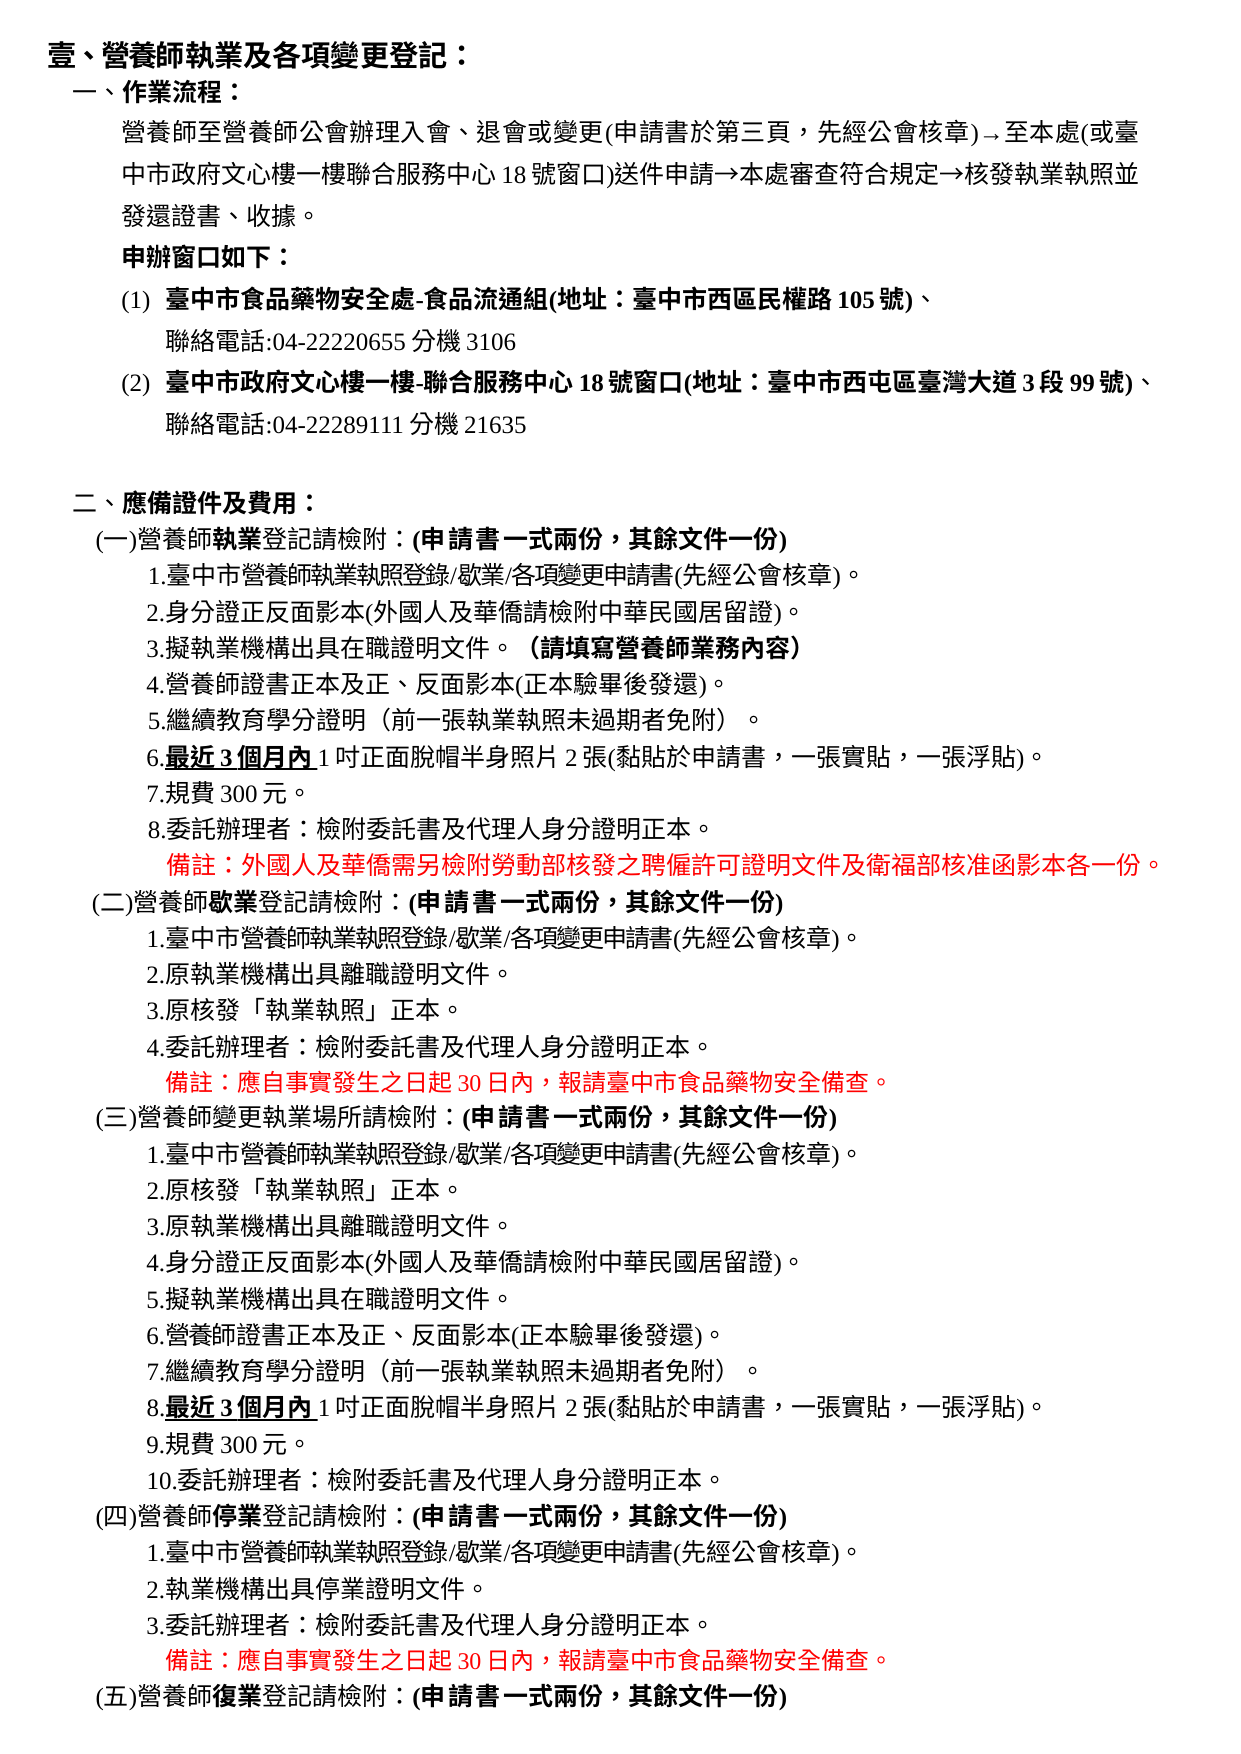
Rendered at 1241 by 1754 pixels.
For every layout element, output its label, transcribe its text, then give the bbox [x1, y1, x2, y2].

text 7.繼續教育學分證明（前一張執業執照未過期者免附）。 [146, 1352, 1205, 1388]
text 備註：應自事實發生之日起30日內，報請臺中市食品藥物安全備查。 [146, 1063, 1205, 1098]
text 1.臺中市營養師執業執照登錄/歇業/各項變更申請書(先經公會核章)。 2.執業機構出具停業證明文件。 3.委託辦理者：檢附委託書及代理人身分證明正本。 [146, 1533, 1205, 1642]
text 1.臺中市營養師執業執照登錄/歇業/各項變更申請書(先經公會核章)。 [146, 1134, 1205, 1170]
text 備註：應自事實發生之日起30日內，報請臺中市食品藥物安全備查。 [146, 1642, 1205, 1676]
text 二、應備證件及費用： [72, 483, 1205, 519]
text 一、作業流程： [72, 75, 1205, 108]
text (四)營養師停業登記請檢附：(申請書一式兩份，其餘文件一份) [95, 1497, 1205, 1533]
text 4.委託辦理者：檢附委託書及代理人身分證明正本。 [146, 1027, 1205, 1063]
text 5.繼續教育學分證明（前一張執業執照未過期者免附）。 6.最近3個月內1吋正面脫帽半身照片2張(黏貼於申請書，一張實貼，一張浮貼)。 7.規費300元。 [146, 701, 1205, 809]
text 3.原執業機構出具離職證明文件。 4.身分證正反面影本(外國人及華僑請檢附中華民國居留證)。 5.擬執業機構出具在職證明文件。 6.營養師證書正本及正、反面影本(正本驗畢後發還)。 [146, 1207, 1205, 1352]
text 申辦窗口如下： [121, 233, 1140, 275]
text 壹、營養師執業及各項變更登記： [47, 33, 1205, 75]
text (五)營養師復業登記請檢附：(申請書一式兩份，其餘文件一份) [95, 1676, 1205, 1713]
text (二)營養師歇業登記請檢附：(申請書一式兩份，其餘文件一份) [47, 882, 1205, 918]
text 1.臺中市營養師執業執照登錄/歇業/各項變更申請書(先經公會核章)。 2.原執業機構出具離職證明文件。 3.原核發「執業執照」正本。 [146, 918, 1205, 1027]
text 聯絡電話:04-22289111分機21635 [165, 400, 1140, 442]
list 臺中市食品藥物安全處-食品流通組(地址：臺中市西區民權路105號)、 [121, 275, 1140, 317]
list 臺中市政府文心樓一樓-聯合服務中心18號窗口(地址：臺中市西屯區臺灣大道3段99號)、 [121, 358, 1140, 400]
text 聯絡電話:04-22220655分機3106 [165, 317, 1140, 358]
text (三)營養師變更執業場所請檢附：(申請書一式兩份，其餘文件一份) [95, 1098, 1205, 1134]
text 1.臺中市營養師執業執照登錄/歇業/各項變更申請書(先經公會核章)。 2.身分證正反面影本(外國人及華僑請檢附中華民國居留證)。 3.擬執業機構出具在職證明文件。（請填寫營養師業務內容） 4.營養師證書正本及正、反面影本(正本驗畢後發還)。 [146, 556, 1205, 701]
text 2.原核發「執業執照」正本。 [146, 1170, 1205, 1207]
text 10.委託辦理者：檢附委託書及代理人身分證明正本。 [146, 1460, 1205, 1497]
text 備註：外國人及華僑需另檢附勞動部核發之聘僱許可證明文件及衛福部核准函影本各一份。 [146, 846, 1205, 882]
text 8.最近3個月內1吋正面脫帽半身照片2張(黏貼於申請書，一張實貼，一張浮貼)。 9.規費300元。 [146, 1388, 1205, 1460]
text (一)營養師執業登記請檢附：(申請書一式兩份，其餘文件一份) [95, 519, 1205, 556]
text 8.委託辦理者：檢附委託書及代理人身分證明正本。 [146, 809, 1205, 846]
text 營養師至營養師公會辦理入會、退會或變更(申請書於第三頁，先經公會核章)→至本處(或臺中市政府文心樓一樓聯合服務中心18號窗口)送件申請→本處審查符合規定→核發執業執照並發還證書、收據。 [121, 108, 1140, 233]
